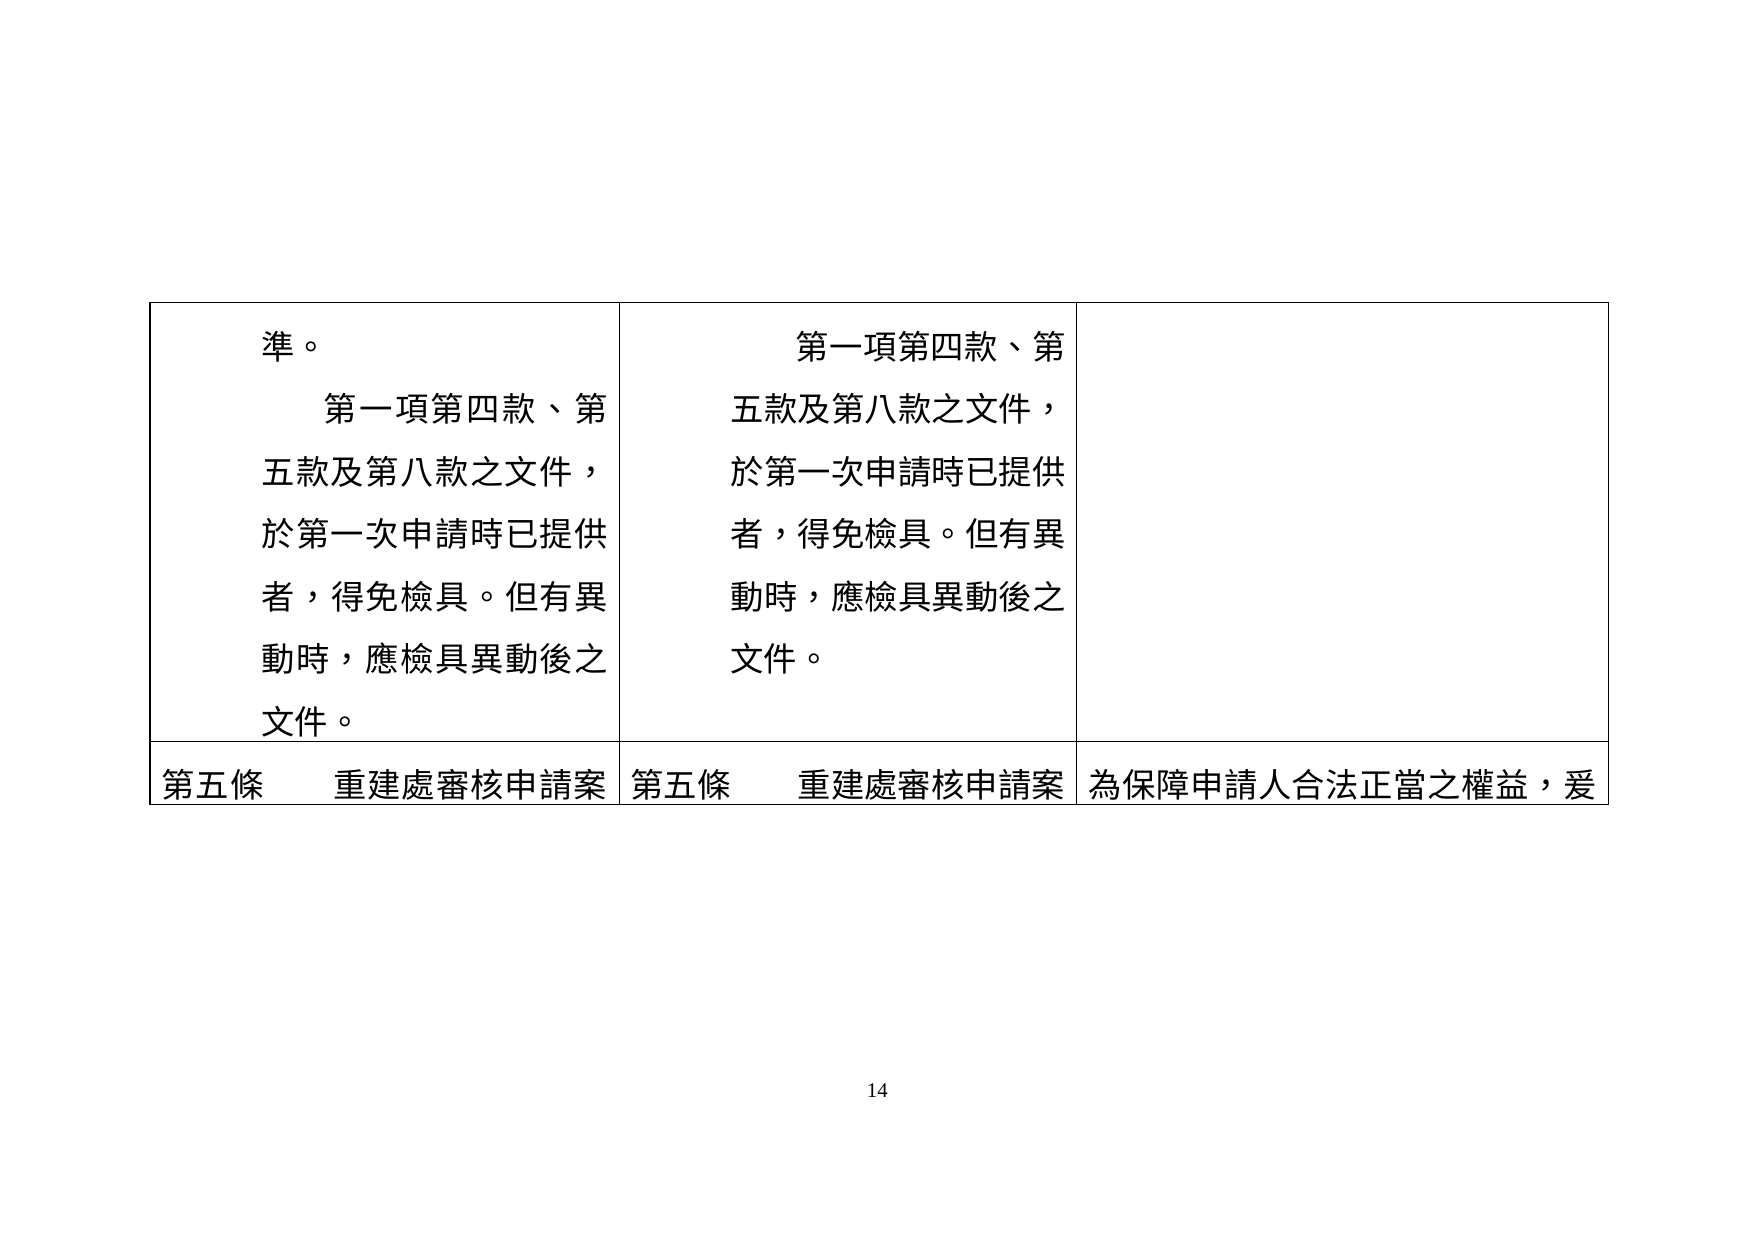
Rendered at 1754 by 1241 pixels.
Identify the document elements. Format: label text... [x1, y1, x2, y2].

table_cell 第五條 重建處審核申請案 [151, 742, 619, 804]
table_cell 第一項第四款、第五款及第八款之文件，於第一次申請時已提供者，得免檢具。但有異動時，應檢具異動後之文件。 [620, 303, 1076, 741]
table_cell [1077, 303, 1608, 741]
table_cell 準。 第一項第四款、第五款及第八款之文件，於第一次申請時已提供者，得免檢具。但有異動時，應檢具異動後之文件。 [151, 303, 619, 741]
table_cell 第五條 重建處審核申請案 [620, 742, 1076, 804]
table_cell 為保障申請人合法正當之權益，爰 [1077, 742, 1608, 804]
